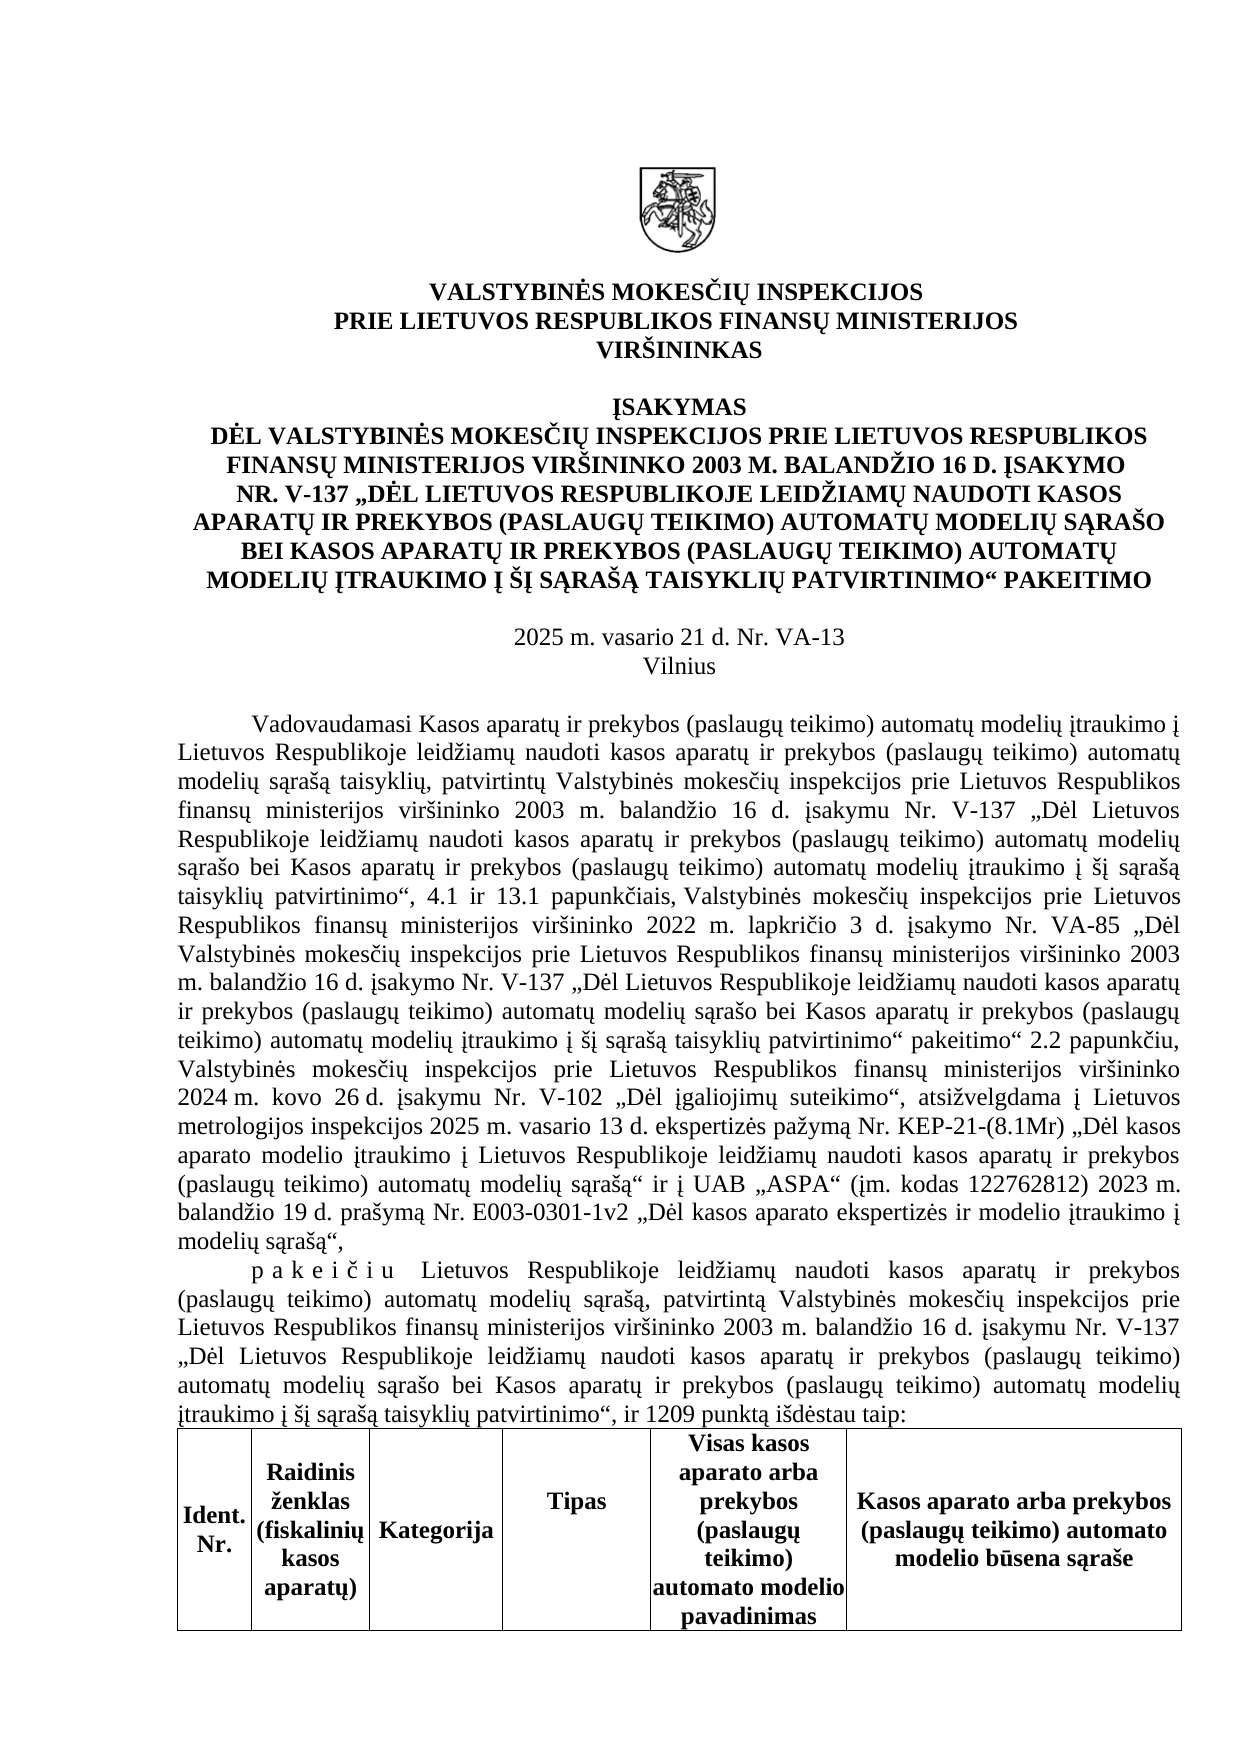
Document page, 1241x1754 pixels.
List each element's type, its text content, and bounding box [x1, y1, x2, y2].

table_header Visas kasos aparato arba prekybos (paslaugų teikimo) automato modelio pavadinimas [651, 1429, 846, 1630]
table_header Kasos aparato arba prekybos (paslaugų teikimo) automato modelio būsena sąraše [847, 1429, 1181, 1630]
text NR. V-137 „DĖL LIETUVOS RESPUBLIKOJE LEIDŽIAMŲ NAUDOTI KASOS APARATŲ IR PREKYBOS (PASLAUGŲ TEIKIMO) AUTOMATŲ MODELIŲ SĄRAŠO BEI KASOS APARATŲ IR PREKYBOS (PASLAUGŲ TEIKIMO) AUTOMATŲ MODELIŲ ĮTRAUKIMO Į ŠĮ SĄRAŠĄ TAISYKLIŲ PATVIRTINIMO“ PAKEITIMO [177, 479, 1181, 594]
text DĖL VALSTYBINĖS MOKESČIŲ INSPEKCIJOS PRIE LIETUVOS RESPUBLIKOS FINANSŲ MINISTERIJOS VIRŠININKO 2003 M. BALANDŽIO 16 D. ĮSAKYMO [177, 421, 1181, 479]
text VALSTYBINĖS MOKESČIŲ INSPEKCIJOS PRIE LIETUVOS RESPUBLIKOS FINANSŲ MINISTERIJOS VIRŠININKAS [177, 277, 1181, 364]
text Vadovaudamasi Kasos aparatų ir prekybos (paslaugų teikimo) automatų modelių įtraukimo į Lietuvos Respublikoje leidžiamų naudoti kasos aparatų ir prekybos (paslaugų teikimo) automatų modelių sąrašą taisyklių, patvirtintų Valstybinės mokesčių inspekcijos prie Lietuvos Respublikos finansų ministerijos viršininko 2003 m. balandžio 16 d. įsakymu Nr. V-137 „Dėl Lietuvos Respublikoje leidžiamų naudoti kasos aparatų ir prekybos (paslaugų teikimo) automatų modelių sąrašo bei Kasos aparatų ir prekybos (paslaugų teikimo) automatų modelių įtraukimo į šį sąrašą taisyklių patvirtinimo“, 4.1 ir 13.1 papunkčiais, Valstybinės mokesčių inspekcijos prie Lietuvos Respublikos finansų ministerijos viršininko 2022 m. lapkričio 3 d. įsakymo Nr. VA-85 „Dėl Valstybinės mokesčių inspekcijos prie Lietuvos Respublikos finansų ministerijos viršininko 2003 m. balandžio 16 d. įsakymo Nr. V-137 „Dėl Lietuvos Respublikoje leidžiamų naudoti kasos aparatų ir prekybos (paslaugų teikimo) automatų modelių sąrašo bei Kasos aparatų ir prekybos (paslaugų teikimo) automatų modelių įtraukimo į šį sąrašą taisyklių patvirtinimo“ pakeitimo“ 2.2 papunkčiu, Valstybinės mokesčių inspekcijos prie Lietuvos Respublikos finansų ministerijos viršininko 2024 m. kovo 26 d. įsakymu Nr. V-102 „Dėl įgaliojimų suteikimo“, atsižvelgdama į Lietuvos metrologijos inspekcijos 2025 m. vasario 13 d. ekspertizės pažymą Nr. KEP-21-(8.1Mr) „Dėl kasos aparato modelio įtraukimo į Lietuvos Respublikoje leidžiamų naudoti kasos aparatų ir prekybos (paslaugų teikimo) automatų modelių sąrašą“ ir į UAB „ASPA“ (įm. kodas 122762812) 2023 m. balandžio 19 d. prašymą Nr. E003-0301-1v2 „Dėl kasos aparato ekspertizės ir modelio įtraukimo į modelių sąrašą“, [177, 709, 1181, 1255]
table_header Tipas [503, 1429, 650, 1630]
text pakeičiu Lietuvos Respublikoje leidžiamų naudoti kasos aparatų ir prekybos (paslaugų teikimo) automatų modelių sąrašą, patvirtintą Valstybinės mokesčių inspekcijos prie Lietuvos Respublikos finansų ministerijos viršininko 2003 m. balandžio 16 d. įsakymu Nr. V-137 „Dėl Lietuvos Respublikoje leidžiamų naudoti kasos aparatų ir prekybos (paslaugų teikimo) automatų modelių sąrašo bei Kasos aparatų ir prekybos (paslaugų teikimo) automatų modelių įtraukimo į šį sąrašą taisyklių patvirtinimo“, ir 1209 punktą išdėstau taip: [177, 1255, 1181, 1427]
table_header Raidinis ženklas (fiskalinių kasos aparatų) [252, 1429, 369, 1630]
table_header Ident. Nr. [178, 1429, 251, 1630]
table_header Kategorija [370, 1429, 502, 1630]
text 2025 m. vasario 21 d. Nr. VA-13 [177, 622, 1181, 651]
text ĮSAKYMAS [177, 392, 1181, 421]
text Vilnius [177, 651, 1181, 680]
